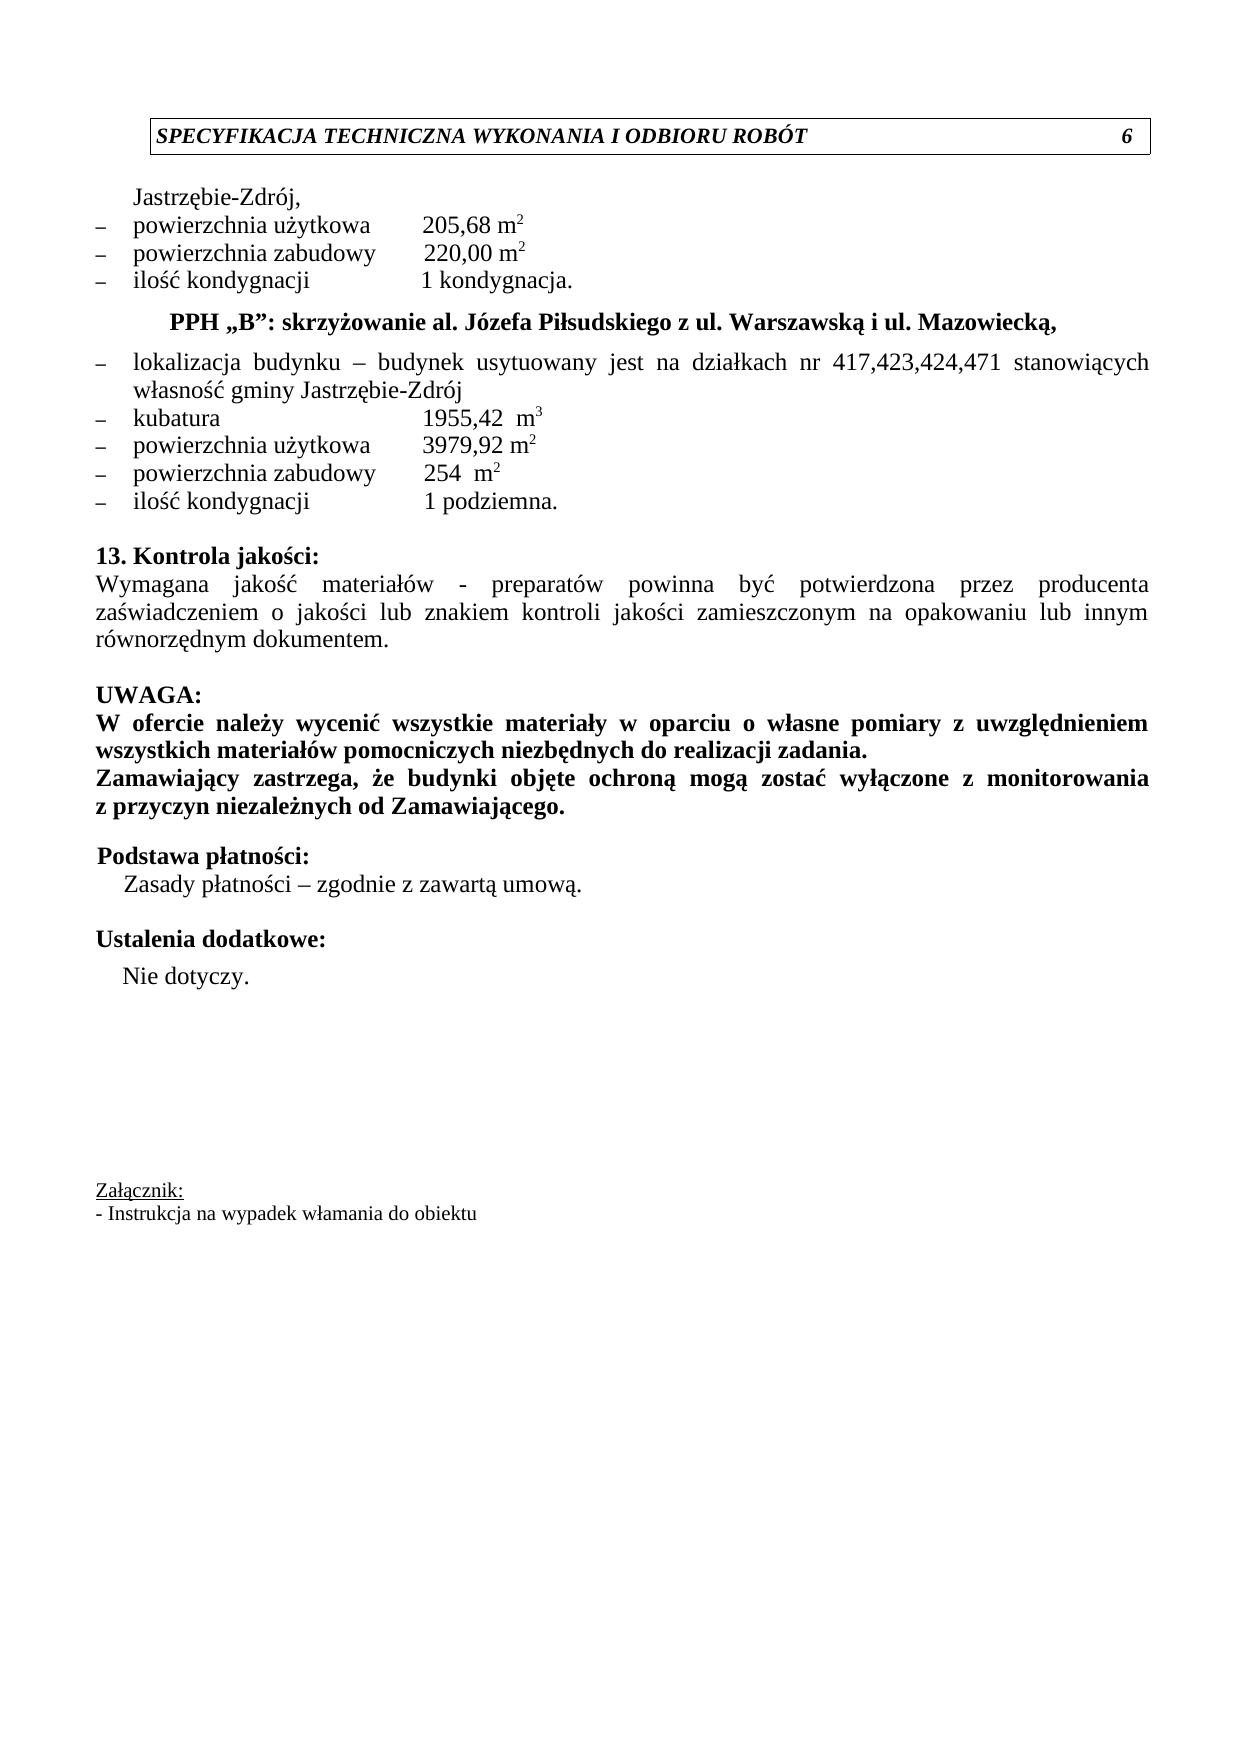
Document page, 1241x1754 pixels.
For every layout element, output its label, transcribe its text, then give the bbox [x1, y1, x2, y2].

text PPH „B”: skrzyżowanie al. Józefa Piłsudskiego z ul. Warszawską i ul. Mazowiecką, [95, 308, 1150, 336]
text Zasady płatności – zgodnie z zawartą umową. [97, 870, 1150, 898]
list powierzchnia użytkowa 3979,92 m2 [95, 432, 1150, 459]
text Podstawa płatności: [97, 842, 1150, 870]
list powierzchnia użytkowa 205,68 m2 [95, 211, 1150, 239]
list powierzchnia zabudowy 254 m2 [95, 459, 1150, 487]
text Załącznik: [95, 1179, 1150, 1202]
text W ofercie należy wycenić wszystkie materiały w oparciu o własne pomiary z uwzględnieniem wszystkich materiałów pomocniczych niezbędnych do realizacji zadania. [95, 709, 1150, 764]
list Kontrola jakości: [95, 542, 1150, 570]
text - Instrukcja na wypadek włamania do obiektu [95, 1202, 1150, 1225]
text Nie dotyczy. [95, 962, 1150, 990]
text UWAGA: [95, 681, 1150, 709]
list ilość kondygnacji 1 kondygnacja. [95, 267, 1150, 294]
list lokalizacja budynku – budynek usytuowany jest na działkach nr 417,423,424,471 stanowiących własność gminy Jastrzębie-Zdrój [95, 348, 1150, 404]
list powierzchnia zabudowy 220,00 m2 [95, 239, 1150, 267]
text Wymagana jakość materiałów - preparatów powinna być potwierdzona przez producenta zaświadczeniem o jakości lub znakiem kontroli jakości zamieszczonym na opakowaniu lub innym równorzędnym dokumentem. [95, 570, 1150, 653]
list ilość kondygnacji 1 podziemna. [95, 487, 1150, 515]
list kubatura 1955,42 m3 [95, 404, 1150, 432]
text Ustalenia dodatkowe: [95, 926, 1150, 953]
list Jastrzębie-Zdrój, [95, 183, 1150, 211]
text Zamawiający zastrzega, że budynki objęte ochroną mogą zostać wyłączone z monitorowania z przyczyn niezależnych od Zamawiającego. [95, 764, 1150, 819]
